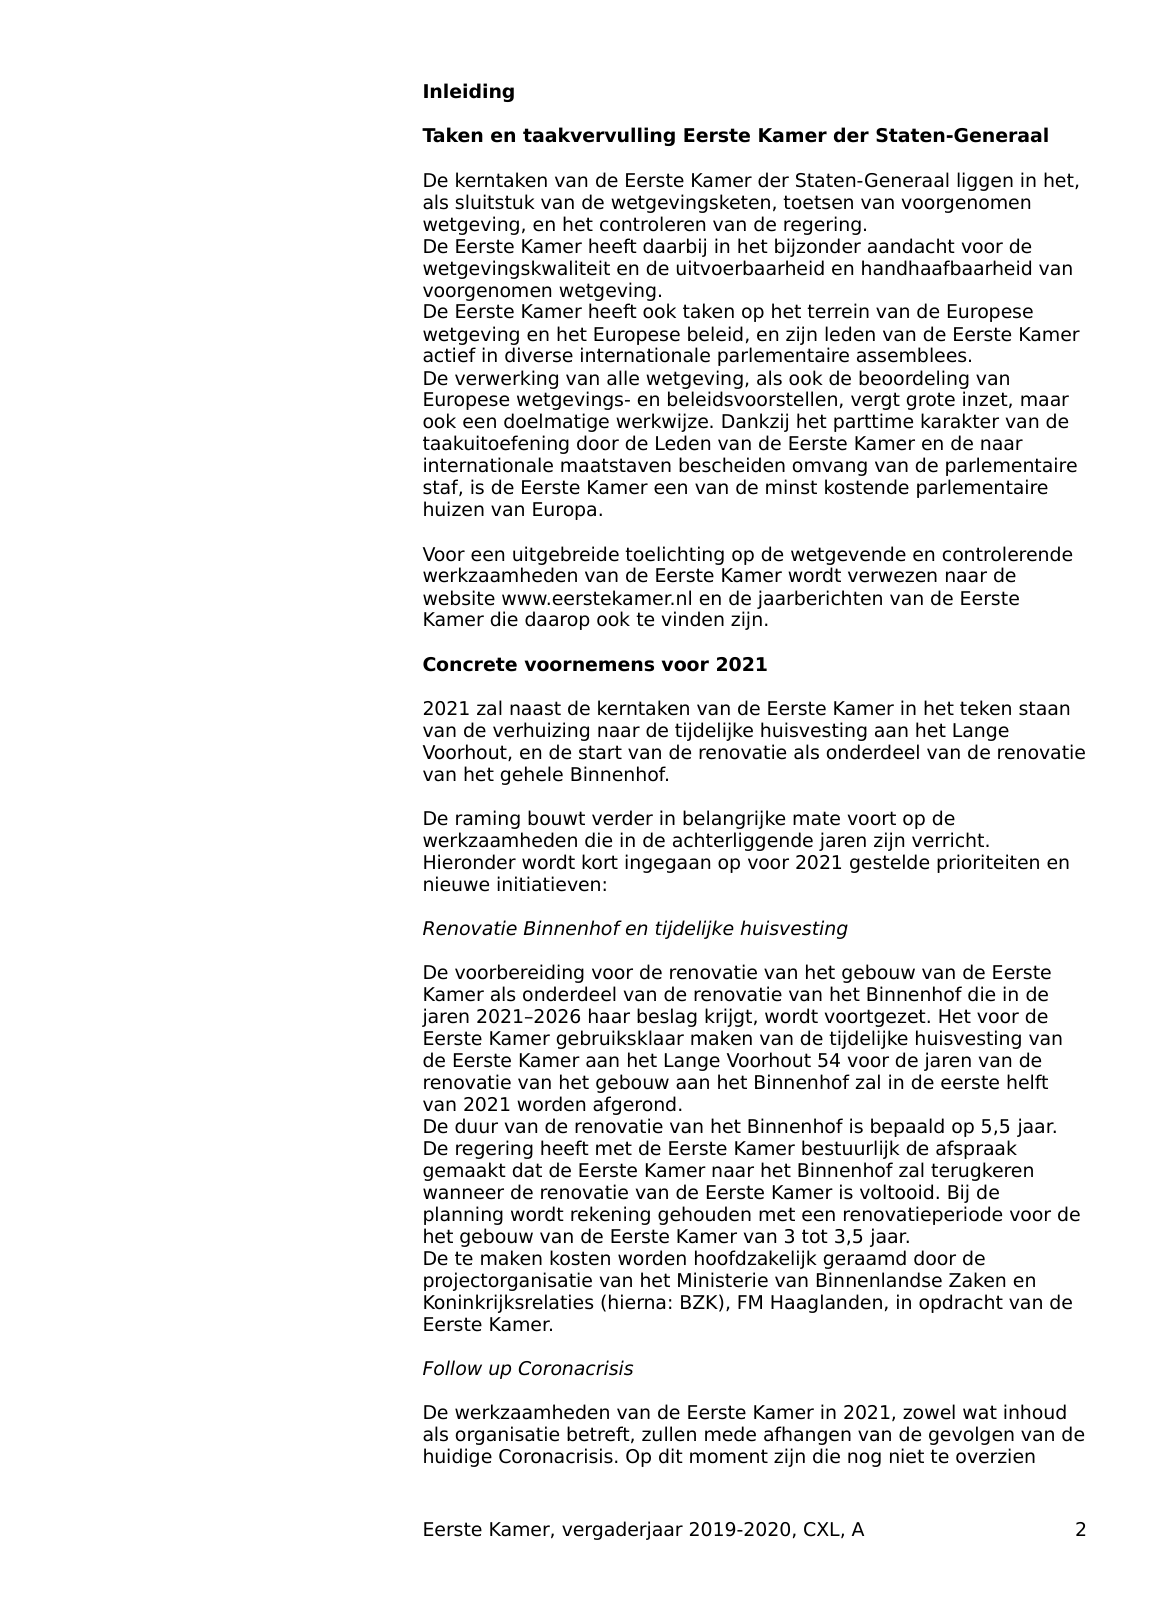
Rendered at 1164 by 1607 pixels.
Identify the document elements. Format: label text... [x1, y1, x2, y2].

text De werkzaamheden van de Eerste Kamer in 2021, zowel wat inhoud als organisatie betreft, zullen mede afhangen van de gevolgen van de huidige Coronacrisis. Op dit moment zijn die nog niet te overzien [422, 1402, 1087, 1468]
subtitle Concrete voornemens voor 2021 [422, 653, 1087, 676]
text De voorbereiding voor de renovatie van het gebouw van de Eerste Kamer als onderdeel van de renovatie van het Binnenhof die in de jaren 2021–2026 haar beslag krijgt, wordt voortgezet. Het voor de Eerste Kamer gebruiksklaar maken van de tijdelijke huisvesting van de Eerste Kamer aan het Lange Voorhout 54 voor de jaren van de renovatie van het gebouw aan het Binnenhof zal in de eerste helft van 2021 worden afgerond. [422, 962, 1087, 1116]
subtitle Inleiding [422, 81, 1087, 103]
subtitle Follow up Coronacrisis [422, 1358, 1087, 1380]
subtitle Renovatie Binnenhof en tijdelijke huisvesting [422, 918, 1087, 940]
text Voor een uitgebreide toelichting op de wetgevende en controlerende werkzaamheden van de Eerste Kamer wordt verwezen naar de website www.eerstekamer.nl en de jaarberichten van de Eerste Kamer die daarop ook te vinden zijn. [422, 543, 1087, 631]
subtitle Taken en taakvervulling Eerste Kamer der Staten-Generaal [422, 125, 1087, 147]
text De Eerste Kamer heeft daarbij in het bijzonder aandacht voor de wetgevingskwaliteit en de uitvoerbaarheid en handhaafbaarheid van voorgenomen wetgeving. [422, 236, 1087, 301]
text 2021 zal naast de kerntaken van de Eerste Kamer in het teken staan van de verhuizing naar de tijdelijke huisvesting aan het Lange Voorhout, en de start van de renovatie als onderdeel van de renovatie van het gehele Binnenhof. [422, 698, 1087, 786]
text De duur van de renovatie van het Binnenhof is bepaald op 5,5 jaar. De regering heeft met de Eerste Kamer bestuurlijk de afspraak gemaakt dat de Eerste Kamer naar het Binnenhof zal terugkeren wanneer de renovatie van de Eerste Kamer is voltooid. Bij de planning wordt rekening gehouden met een renovatieperiode voor de het gebouw van de Eerste Kamer van 3 tot 3,5 jaar. [422, 1116, 1087, 1248]
text De raming bouwt verder in belangrijke mate voort op de werkzaamheden die in de achterliggende jaren zijn verricht. Hieronder wordt kort ingegaan op voor 2021 gestelde prioriteiten en nieuwe initiatieven: [422, 808, 1087, 896]
text De verwerking van alle wetgeving, als ook de beoordeling van Europese wetgevings- en beleidsvoorstellen, vergt grote inzet, maar ook een doelmatige werkwijze. Dankzij het parttime karakter van de taakuitoefening door de Leden van de Eerste Kamer en de naar internationale maatstaven bescheiden omvang van de parlementaire staf, is de Eerste Kamer een van de minst kostende parlementaire huizen van Europa. [422, 367, 1087, 521]
text De te maken kosten worden hoofdzakelijk geraamd door de projectorganisatie van het Ministerie van Binnenlandse Zaken en Koninkrijksrelaties (hierna: BZK), FM Haaglanden, in opdracht van de Eerste Kamer. [422, 1248, 1087, 1336]
text De Eerste Kamer heeft ook taken op het terrein van de Europese wetgeving en het Europese beleid, en zijn leden van de Eerste Kamer actief in diverse internationale parlementaire assemblees. [422, 301, 1087, 367]
text De kerntaken van de Eerste Kamer der Staten-Generaal liggen in het, als sluitstuk van de wetgevingsketen, toetsen van voorgenomen wetgeving, en het controleren van de regering. [422, 169, 1087, 236]
